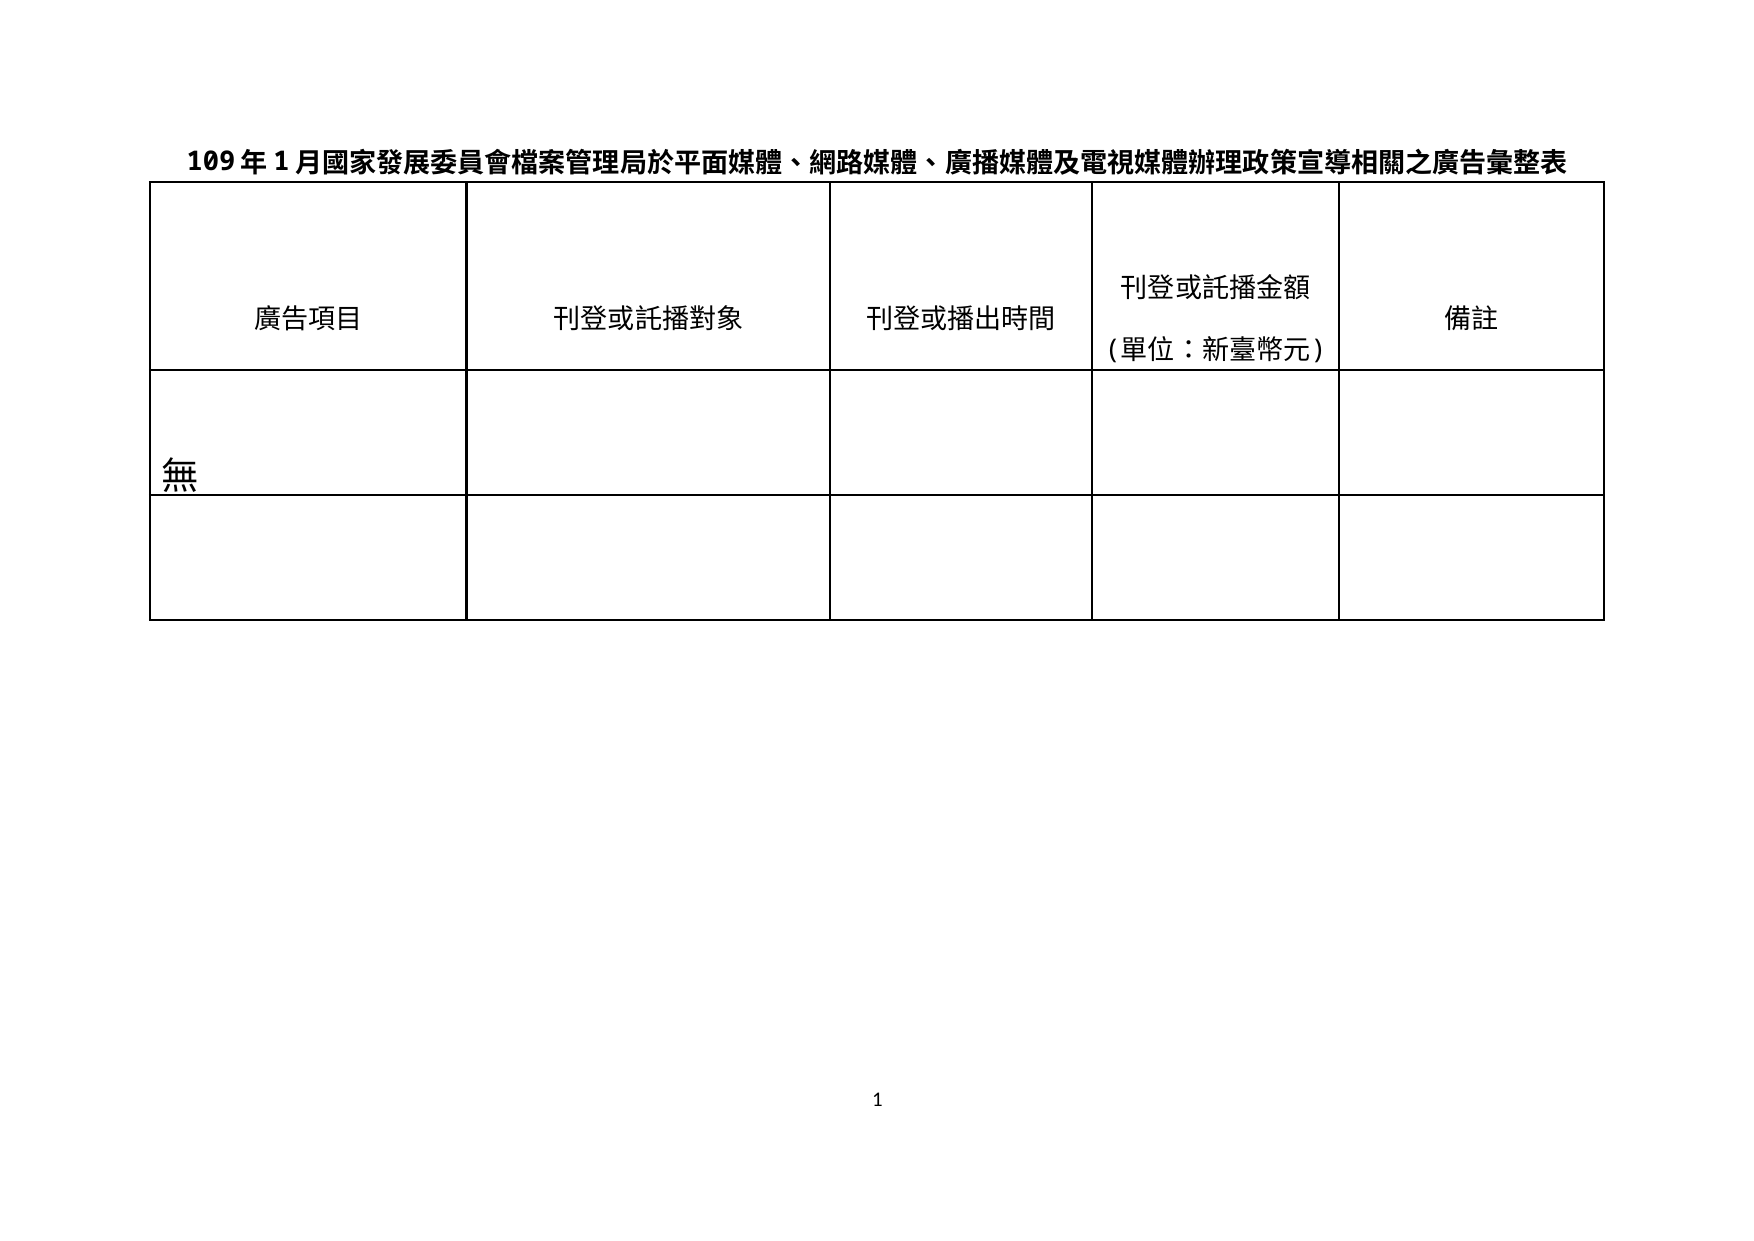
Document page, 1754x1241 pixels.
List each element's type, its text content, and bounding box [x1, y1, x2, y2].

table_cell [1340, 371, 1603, 493]
table_header 刊登或播出時間 [831, 183, 1091, 368]
table_cell [831, 496, 1091, 618]
table_header 廣告項目 [151, 183, 465, 368]
table_header 刊登或託播對象 [468, 183, 829, 368]
table_cell [1093, 371, 1338, 493]
table_cell [468, 371, 829, 493]
text 109年1月國家發展委員會檔案管理局於平面媒體、網路媒體、廣播媒體及電視媒體辦理政策宣導相關之廣告彙整表 [150, 118, 1604, 181]
table_cell [1340, 496, 1603, 618]
table_header 備註 [1340, 183, 1603, 368]
table_header 刊登或託播金額 (單位：新臺幣元) [1093, 183, 1338, 368]
table_cell [151, 496, 465, 618]
table_cell [831, 371, 1091, 493]
table_cell 無 [151, 371, 465, 493]
table_cell [1093, 496, 1338, 618]
table_cell [468, 496, 829, 618]
